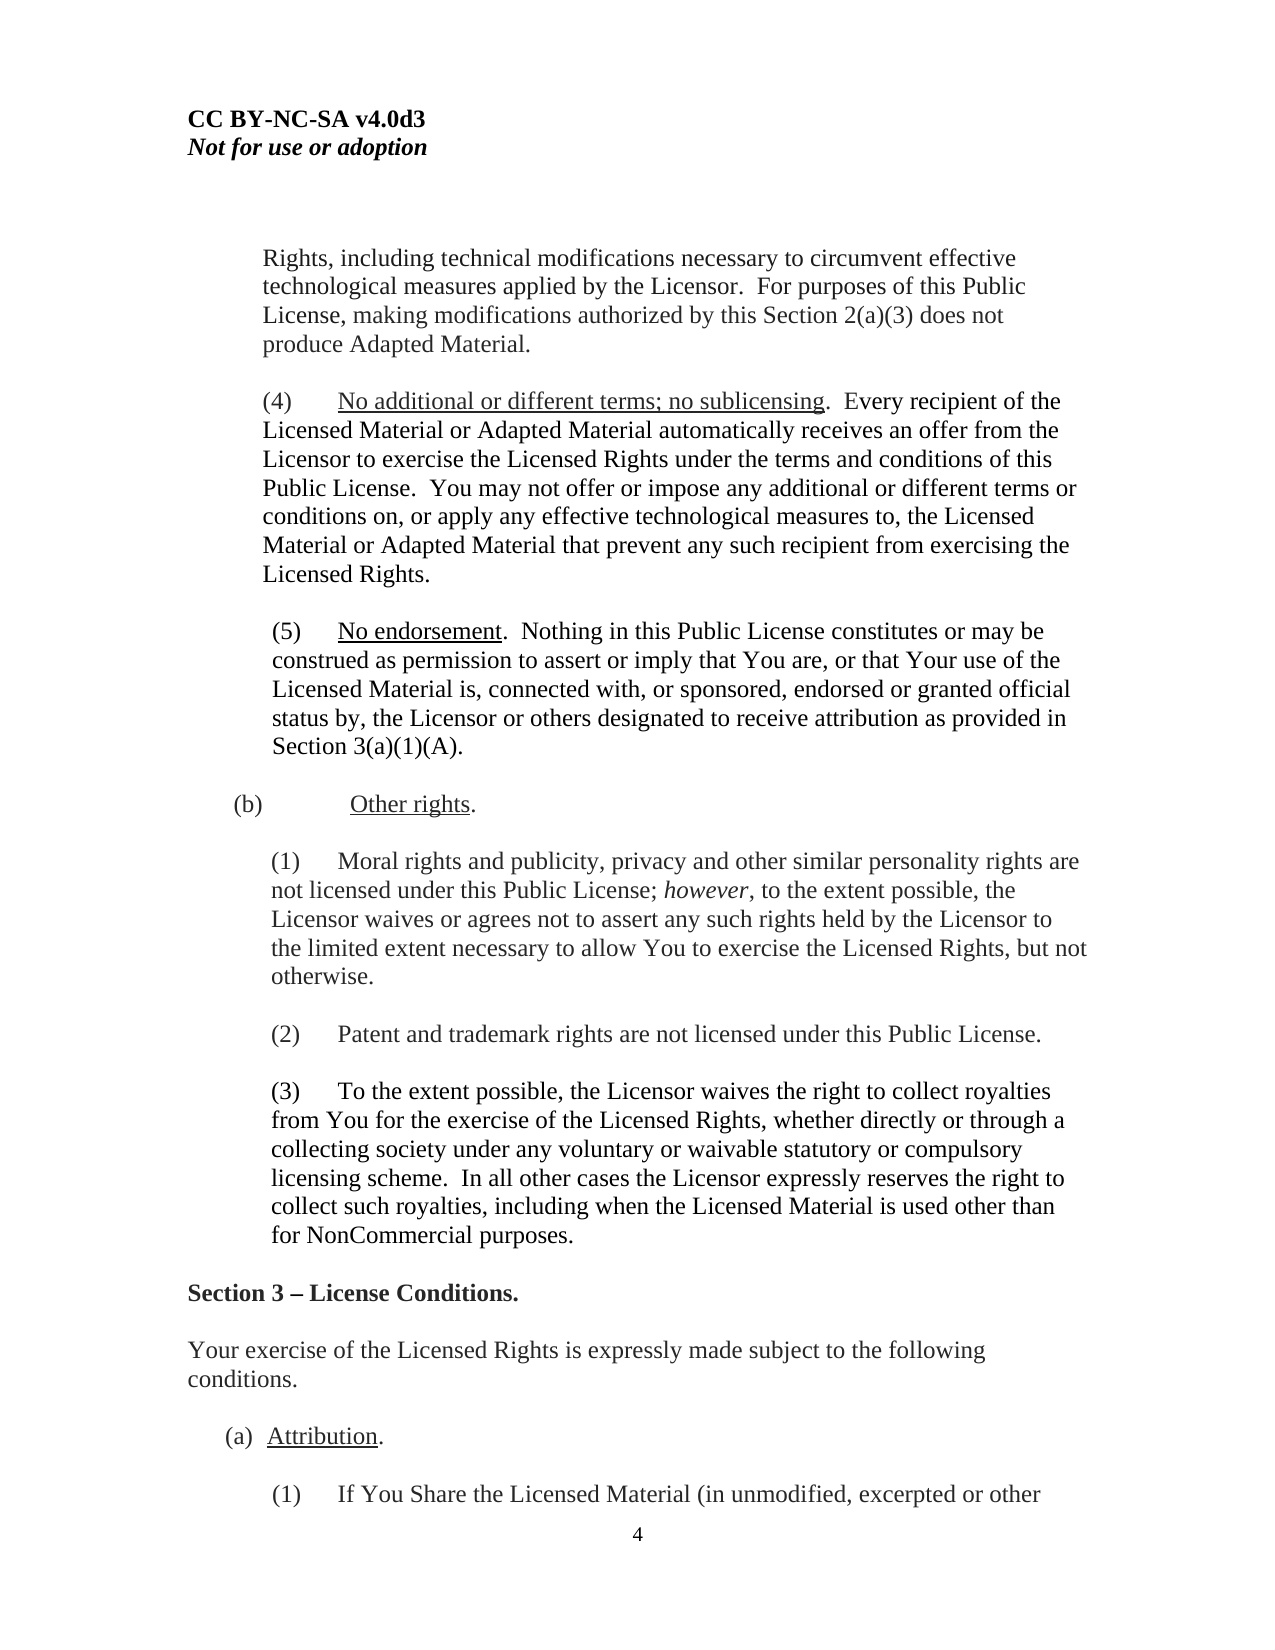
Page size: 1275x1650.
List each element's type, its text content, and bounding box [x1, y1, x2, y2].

text (2) Patent and trademark rights are not licensed under this Public License. [271, 1019, 1087, 1048]
text (3) To the extent possible, the Licensor waives the right to collect royalties from You for the exercise of the Licensed Rights, whether directly or through a collecting society under any voluntary or waivable statutory or compulsory licensing scheme. In all other cases the Licensor expressly reserves the right to collect such royalties, including when the Licensed Material is used other than for NonCommercial purposes. [271, 1076, 1087, 1249]
text (4) No additional or different terms; no sublicensing. Every recipient of the Licensed Material or Adapted Material automatically receives an offer from the Licensor to exercise the Licensed Rights under the terms and conditions of this Public License. You may not offer or impose any additional or different terms or conditions on, or apply any effective technological measures to, the Licensed Material or Adapted Material that prevent any such recipient from exercising the Licensed Rights. [262, 386, 1087, 588]
text (b) Other rights. [187, 789, 1087, 818]
text Section 3 – License Conditions. [187, 1278, 1087, 1306]
text (5) No endorsement. Nothing in this Public License constitutes or may be construed as permission to assert or imply that You are, or that Your use of the Licensed Material is, connected with, or sponsored, endorsed or granted official status by, the Licensor or others designated to receive attribution as provided in Section 3(a)(1)(A). [272, 616, 1087, 760]
list Attribution. [225, 1421, 1087, 1450]
text Your exercise of the Licensed Rights is expressly made subject to the following conditions. [187, 1335, 1087, 1393]
text (1) If You Share the Licensed Material (in unmodified, excerpted or other [272, 1479, 1087, 1508]
text (1) Moral rights and publicity, privacy and other similar personality rights are not licensed under this Public License; however, to the extent possible, the Licensor waives or agrees not to assert any such rights held by the Licensor to the limited extent necessary to allow You to exercise the Licensed Rights, but not otherwise. [271, 846, 1087, 990]
text Rights, including technical modifications necessary to circumvent effective technological measures applied by the Licensor. For purposes of this Public License, making modifications authorized by this Section 2(a)(3) does not produce Adapted Material. [262, 243, 1087, 358]
